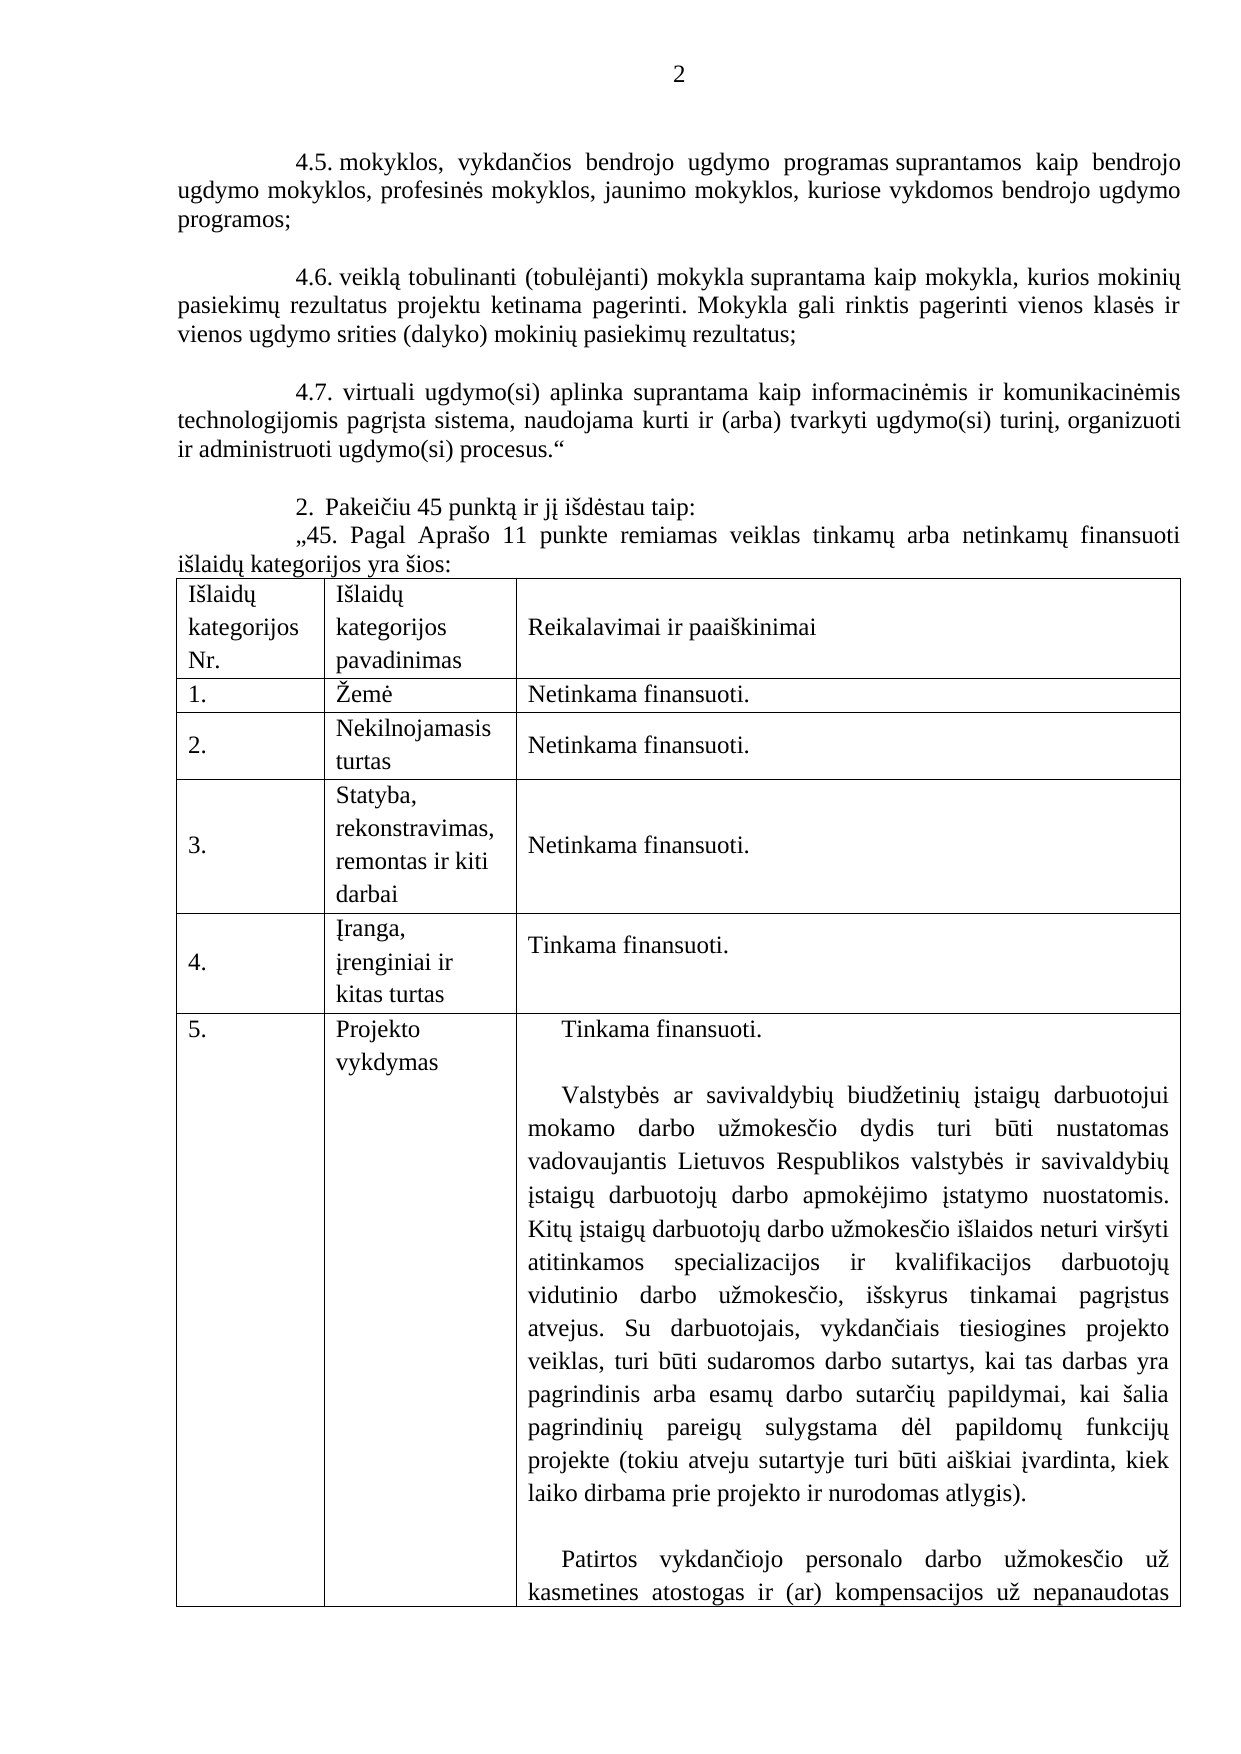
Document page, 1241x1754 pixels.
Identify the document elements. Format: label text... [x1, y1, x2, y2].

table_header Išlaidų kategorijos pavadinimas [325, 579, 516, 678]
table_header Reikalavimai ir paaiškinimai [517, 579, 1180, 678]
table_cell 4. [177, 914, 324, 1013]
table_cell Projekto vykdymas [325, 1014, 516, 1606]
table_cell Netinkama finansuoti. [517, 780, 1180, 912]
table_cell Tinkama finansuoti. [517, 914, 1180, 1013]
table_cell 3. [177, 780, 324, 912]
table_cell 5. [177, 1014, 324, 1606]
table_cell 2. [177, 713, 324, 779]
table_cell Netinkama finansuoti. [517, 713, 1180, 779]
text 4.6. veiklą tobulinanti (tobulėjanti) mokykla suprantama kaip mokykla, kurios mokinių pasiekimų rezultatus projektu ketinama pagerinti. Mokykla gali rinktis pagerinti vienos klasės ir vienos ugdymo srities (dalyko) mokinių pasiekimų rezultatus; [177, 262, 1181, 348]
text 4.5. mokyklos, vykdančios bendrojo ugdymo programas suprantamos kaip bendrojo ugdymo mokyklos, profesinės mokyklos, jaunimo mokyklos, kuriose vykdomos bendrojo ugdymo programos; [177, 147, 1181, 233]
text „45. Pagal Aprašo 11 punkte remiamas veiklas tinkamų arba netinkamų finansuoti išlaidų kategorijos yra šios: [177, 521, 1181, 578]
table_cell Statyba, rekonstravimas, remontas ir kiti darbai [325, 780, 516, 912]
table_cell Nekilnojamasis turtas [325, 713, 516, 779]
text 2. Pakeičiu 45 punktą ir jį išdėstau taip: [177, 492, 1181, 521]
table_cell Įranga, įrenginiai ir kitas turtas [325, 914, 516, 1013]
text 4.7. virtuali ugdymo(si) aplinka suprantama kaip informacinėmis ir komunikacinėmis technologijomis pagrįsta sistema, naudojama kurti ir (arba) tvarkyti ugdymo(si) turinį, organizuoti ir administruoti ugdymo(si) procesus.“ [177, 377, 1181, 463]
table_cell Netinkama finansuoti. [517, 679, 1180, 712]
table_header Išlaidų kategorijos Nr. [177, 579, 324, 678]
table_cell 1. [177, 679, 324, 712]
table_cell Tinkama finansuoti. Valstybės ar savivaldybių biudžetinių įstaigų darbuotojui mokamo darbo užmokesčio dydis turi būti nustatomas vadovaujantis Lietuvos Respublikos valstybės ir savivaldybių įstaigų darbuotojų darbo apmokėjimo įstatymo nuostatomis. Kitų įstaigų darbuotojų darbo užmokesčio išlaidos neturi viršyti atitinkamos specializacijos ir kvalifikacijos darbuotojų vidutinio darbo užmokesčio, išskyrus tinkamai pagrįstus atvejus. Su darbuotojais, vykdančiais tiesiogines projekto veiklas, turi būti sudaromos darbo sutartys, kai tas darbas yra pagrindinis arba esamų darbo sutarčių papildymai, kai šalia pagrindinių pareigų sulygstama dėl papildomų funkcijų projekte (tokiu atveju sutartyje turi būti aiškiai įvardinta, kiek laiko dirbama prie projekto ir nurodomas atlygis). Patirtos vykdančiojo personalo darbo užmokesčio už kasmetines atostogas ir (ar) kompensacijos už nepanaudotas [517, 1014, 1180, 1606]
table_cell Žemė [325, 679, 516, 712]
